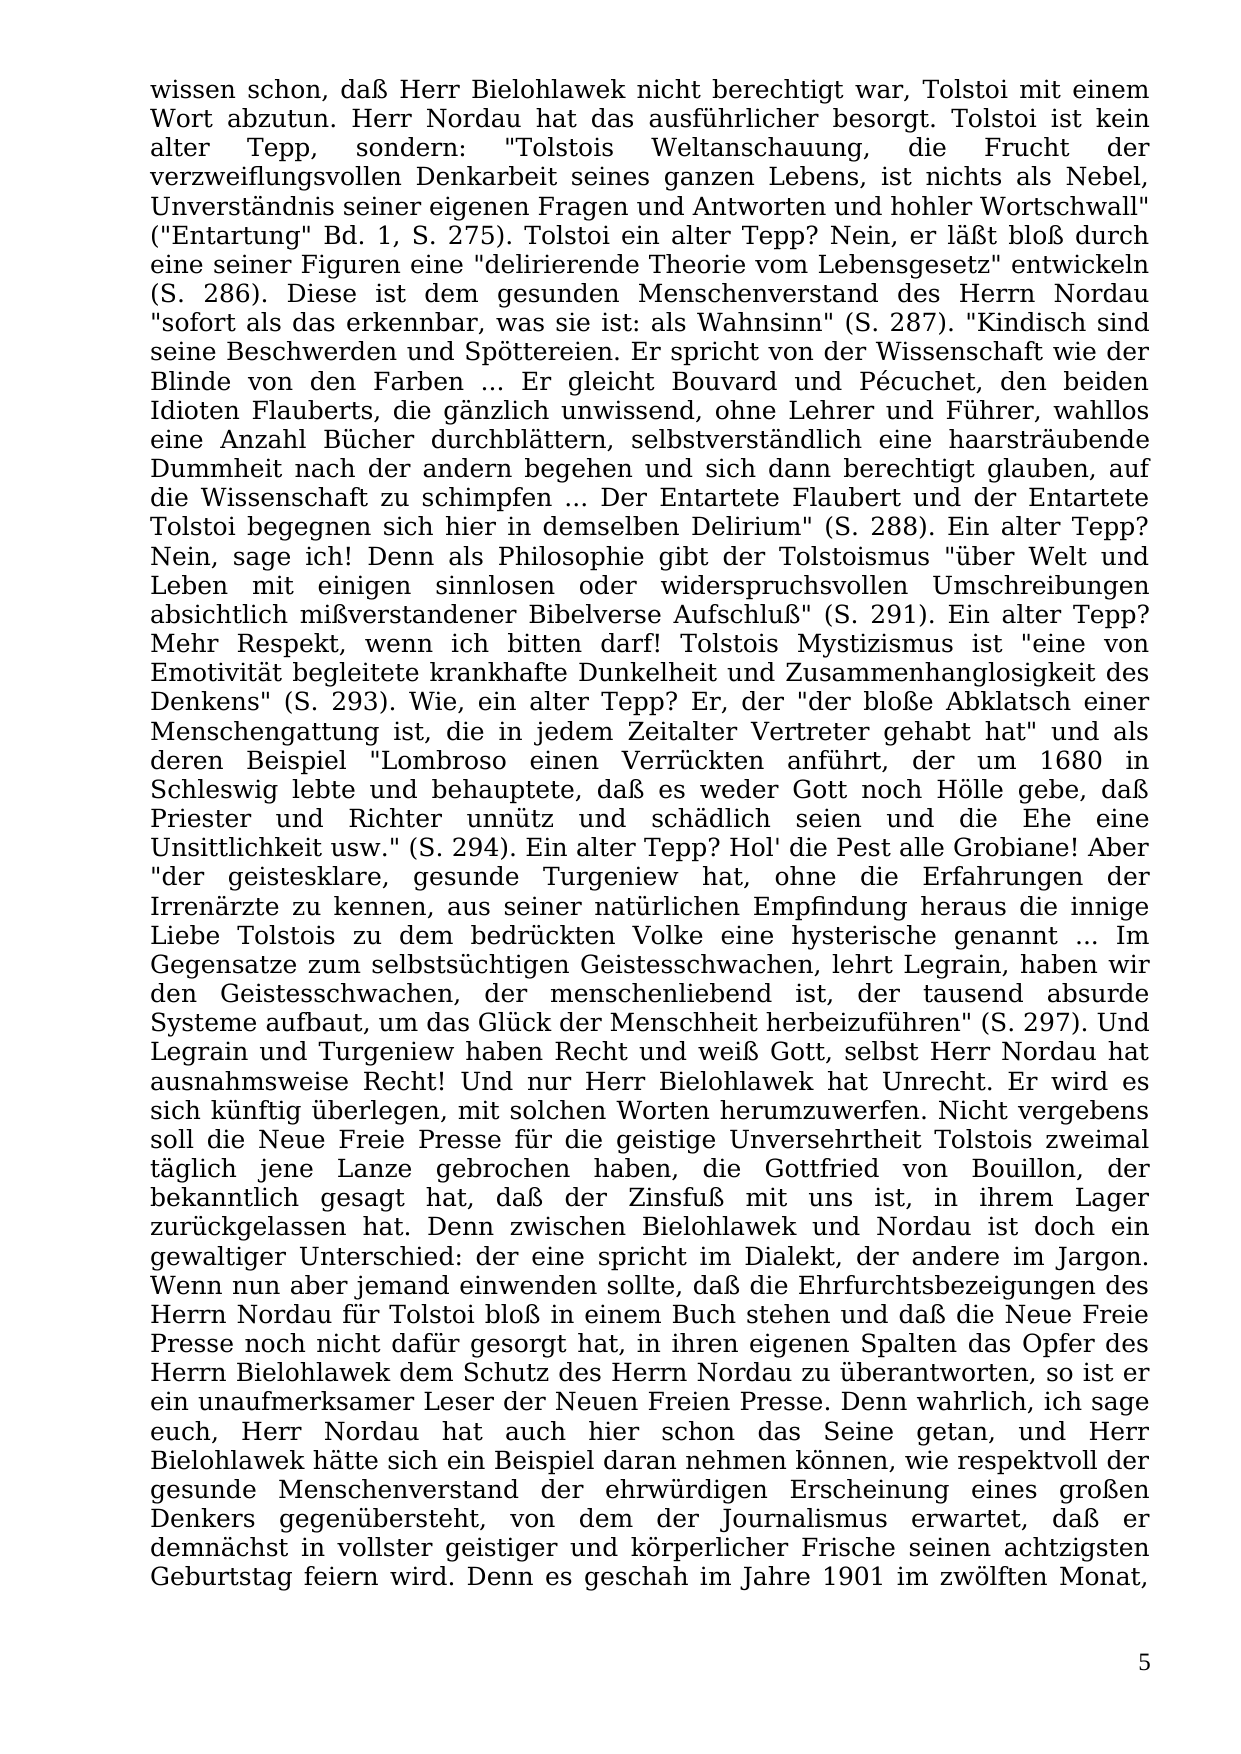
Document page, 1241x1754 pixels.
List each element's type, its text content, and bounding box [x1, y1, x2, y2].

text wissen schon, daß Herr Bielohlawek nicht berechtigt war, Tolstoi mit einem Wort abzutun. Herr Nordau hat das ausführlicher besorgt. Tolstoi ist kein alter Tepp, sondern: "Tolstois Weltanschauung, die Frucht der verzweiflungsvollen Denkarbeit seines ganzen Lebens, ist nichts als Nebel, Unverständnis seiner eigenen Fragen und Antworten und hohler Wortschwall" ("Entartung" Bd. 1, S. 275). Tolstoi ein alter Tepp? Nein, er läßt bloß durch eine seiner Figuren eine "delirierende Theorie vom Lebensgesetz" entwickeln (S. 286). Diese ist dem gesunden Menschenverstand des Herrn Nordau "sofort als das erkennbar, was sie ist: als Wahnsinn" (S. 287). "Kindisch sind seine Beschwerden und Spöttereien. Er spricht von der Wissenschaft wie der Blinde von den Farben ... Er gleicht Bouvard und Pécuchet, den beiden Idioten Flauberts, die gänzlich unwissend, ohne Lehrer und Führer, wahllos eine Anzahl Bücher durchblättern, selbstverständlich eine haarsträubende Dummheit nach der andern begehen und sich dann berechtigt glauben, auf die Wissenschaft zu schimpfen ... Der Entartete Flaubert und der Entartete Tolstoi begegnen sich hier in demselben Delirium" (S. 288). Ein alter Tepp? Nein, sage ich! Denn als Philosophie gibt der Tolstoismus "über Welt und Leben mit einigen sinnlosen oder widerspruchsvollen Umschreibungen absichtlich mißverstandener Bibelverse Aufschluß" (S. 291). Ein alter Tepp? Mehr Respekt, wenn ich bitten darf! Tolstois Mystizismus ist "eine von Emotivität begleitete krankhafte Dunkelheit und Zusammenhanglosigkeit des Denkens" (S. 293). Wie, ein alter Tepp? Er, der "der bloße Abklatsch einer Menschengattung ist, die in jedem Zeitalter Vertreter gehabt hat" und als deren Beispiel "Lombroso einen Verrückten anführt, der um 1680 in Schleswig lebte und behauptete, daß es weder Gott noch Hölle gebe, daß Priester und Richter unnütz und schädlich seien und die Ehe eine Unsittlichkeit usw." (S. 294). Ein alter Tepp? Hol' die Pest alle Grobiane! Aber "der geistesklare, gesunde Turgeniew hat, ohne die Erfahrungen der Irrenärzte zu kennen, aus seiner natürlichen Empfindung heraus die innige Liebe Tolstois zu dem bedrückten Volke eine hysterische genannt ... Im Gegensatze zum selbstsüchtigen Geistesschwachen, lehrt Legrain, haben wir den Geistesschwachen, der menschenliebend ist, der tausend absurde Systeme aufbaut, um das Glück der Menschheit herbeizuführen" (S. 297). Und Legrain und Turgeniew haben Recht und weiß Gott, selbst Herr Nordau hat ausnahmsweise Recht! Und nur Herr Bielohlawek hat Unrecht. Er wird es sich künftig überlegen, mit solchen Worten herumzuwerfen. Nicht vergebens soll die Neue Freie Presse für die geistige Unversehrtheit Tolstois zweimal täglich jene Lanze gebrochen haben, die Gottfried von Bouillon, der bekanntlich gesagt hat, daß der Zinsfuß mit uns ist, in ihrem Lager zurückgelassen hat. Denn zwischen Bielohlawek und Nordau ist doch ein gewaltiger Unterschied: der eine spricht im Dialekt, der andere im Jargon. Wenn nun aber jemand einwenden sollte, daß die Ehrfurchtsbezeigungen des Herrn Nordau für Tolstoi bloß in einem Buch stehen und daß die Neue Freie Presse noch nicht dafür gesorgt hat, in ihren eigenen Spalten das Opfer des Herrn Bielohlawek dem Schutz des Herrn Nordau zu überantworten, so ist er ein unaufmerksamer Leser der Neuen Freien Presse. Denn wahrlich, ich sage euch, Herr Nordau hat auch hier schon das Seine getan, und Herr Bielohlawek hätte sich ein Beispiel daran nehmen können, wie respektvoll der gesunde Menschenverstand der ehrwürdigen Erscheinung eines großen Denkers gegenübersteht, von dem der Journalismus erwartet, daß er demnächst in vollster geistiger und körperlicher Frische seinen achtzigsten Geburtstag feiern wird. Denn es geschah im Jahre 1901 im zwölften Monat, [150, 75, 1151, 1592]
